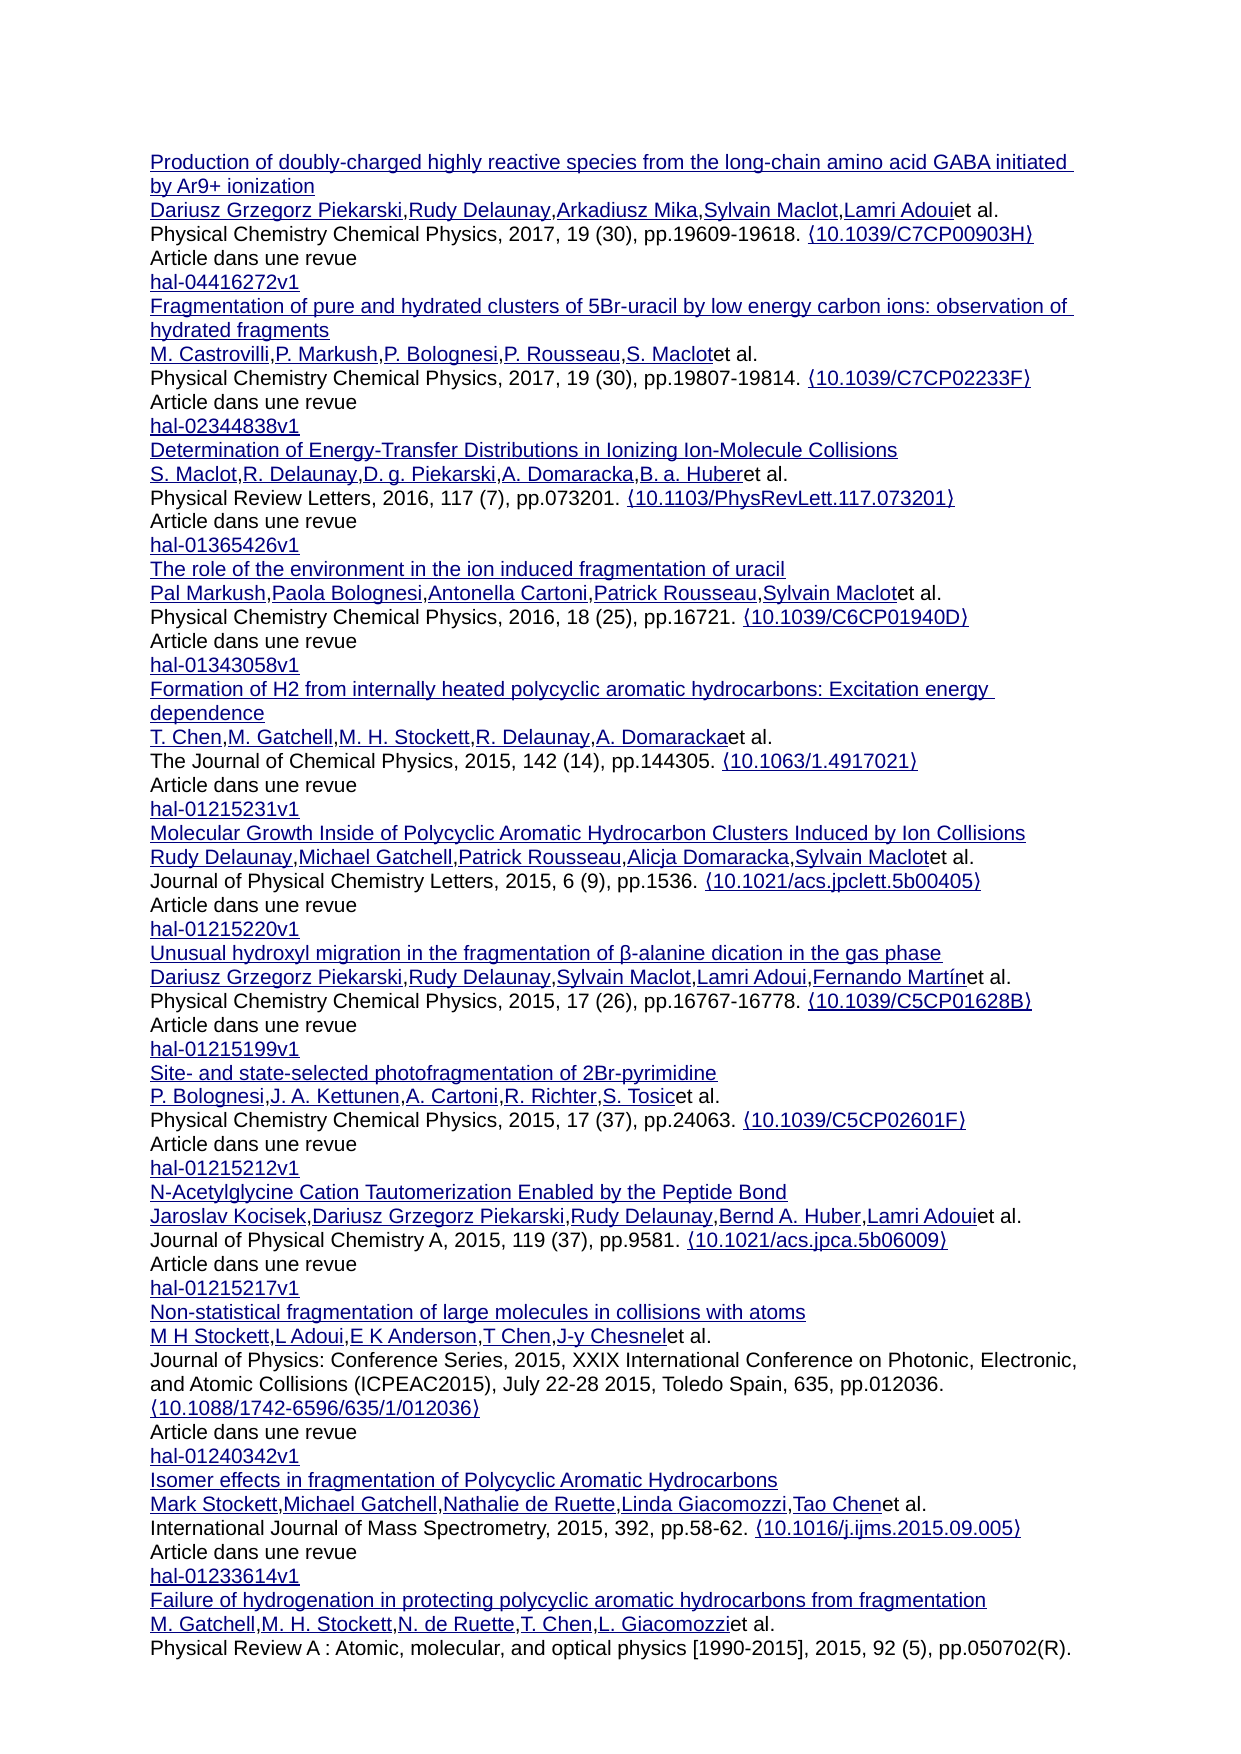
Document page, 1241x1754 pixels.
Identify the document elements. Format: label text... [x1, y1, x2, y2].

table_cell Isomer effects in fragmentation of Polycyclic Aromatic Hydrocarbons Mark Stockett,Michael Gatchell,Nathalie de Ruette,Linda Giacomozzi,Tao Chenet al. International Journal of Mass Spectrometry, 2015, 392, pp.58-62. ⟨10.1016/j.ijms.2015.09.005⟩ Article dans une revue hal-01233614v1 [150, 1468, 1090, 1587]
table_cell Unusual hydroxyl migration in the fragmentation of β-alanine dication in the gas phase Dariusz Grzegorz Piekarski,Rudy Delaunay,Sylvain Maclot,Lamri Adoui,Fernando Martínet al. Physical Chemistry Chemical Physics, 2015, 17 (26), pp.16767-16778. ⟨10.1039/C5CP01628B⟩ Article dans une revue hal-01215199v1 [150, 941, 1090, 1060]
table_cell Fragmentation of pure and hydrated clusters of 5Br-uracil by low energy carbon ions: observation of hydrated fragments M. Castrovilli,P. Markush,P. Bolognesi,P. Rousseau,S. Maclotet al. Physical Chemistry Chemical Physics, 2017, 19 (30), pp.19807-19814. ⟨10.1039/C7CP02233F⟩ Article dans une revue hal-02344838v1 [150, 294, 1090, 437]
table_cell Failure of hydrogenation in protecting polycyclic aromatic hydrocarbons from fragmentation M. Gatchell,M. H. Stockett,N. de Ruette,T. Chen,L. Giacomozziet al. Physical Review A : Atomic, molecular, and optical physics [1990-2015], 2015, 92 (5), pp.050702(R). [150, 1588, 1090, 1659]
table_cell N-Acetylglycine Cation Tautomerization Enabled by the Peptide Bond Jaroslav Kocisek,Dariusz Grzegorz Piekarski,Rudy Delaunay,Bernd A. Huber,Lamri Adouiet al. Journal of Physical Chemistry A, 2015, 119 (37), pp.9581. ⟨10.1021/acs.jpca.5b06009⟩ Article dans une revue hal-01215217v1 [150, 1180, 1090, 1300]
table_cell Non-statistical fragmentation of large molecules in collisions with atoms M H Stockett,L Adoui,E K Anderson,T Chen,J-y Chesnelet al. Journal of Physics: Conference Series, 2015, XXIX International Conference on Photonic, Electronic, and Atomic Collisions (ICPEAC2015), July 22-28 2015, Toledo Spain, 635, pp.012036. ⟨10.1088/1742-6596/635/1/012036⟩ Article dans une revue hal-01240342v1 [150, 1300, 1090, 1468]
table_cell Determination of Energy-Transfer Distributions in Ionizing Ion-Molecule Collisions S. Maclot,R. Delaunay,D. g. Piekarski,A. Domaracka,B. a. Huberet al. Physical Review Letters, 2016, 117 (7), pp.073201. ⟨10.1103/PhysRevLett.117.073201⟩ Article dans une revue hal-01365426v1 [150, 438, 1090, 557]
table_cell Molecular Growth Inside of Polycyclic Aromatic Hydrocarbon Clusters Induced by Ion Collisions Rudy Delaunay,Michael Gatchell,Patrick Rousseau,Alicja Domaracka,Sylvain Maclotet al. Journal of Physical Chemistry Letters, 2015, 6 (9), pp.1536. ⟨10.1021/acs.jpclett.5b00405⟩ Article dans une revue hal-01215220v1 [150, 821, 1090, 941]
table_cell Site- and state-selected photofragmentation of 2Br-pyrimidine P. Bolognesi,J. A. Kettunen,A. Cartoni,R. Richter,S. Tosicet al. Physical Chemistry Chemical Physics, 2015, 17 (37), pp.24063. ⟨10.1039/C5CP02601F⟩ Article dans une revue hal-01215212v1 [150, 1060, 1090, 1180]
table_cell Production of doubly-charged highly reactive species from the long-chain amino acid GABA initiated by Ar9+ ionization Dariusz Grzegorz Piekarski,Rudy Delaunay,Arkadiusz Mika,Sylvain Maclot,Lamri Adouiet al. Physical Chemistry Chemical Physics, 2017, 19 (30), pp.19609-19618. ⟨10.1039/C7CP00903H⟩ Article dans une revue hal-04416272v1 [150, 150, 1090, 294]
table_cell The role of the environment in the ion induced fragmentation of uracil Pal Markush,Paola Bolognesi,Antonella Cartoni,Patrick Rousseau,Sylvain Maclotet al. Physical Chemistry Chemical Physics, 2016, 18 (25), pp.16721. ⟨10.1039/C6CP01940D⟩ Article dans une revue hal-01343058v1 [150, 557, 1090, 677]
table_cell Formation of H2 from internally heated polycyclic aromatic hydrocarbons: Excitation energy dependence T. Chen,M. Gatchell,M. H. Stockett,R. Delaunay,A. Domarackaet al. The Journal of Chemical Physics, 2015, 142 (14), pp.144305. ⟨10.1063/1.4917021⟩ Article dans une revue hal-01215231v1 [150, 677, 1090, 821]
